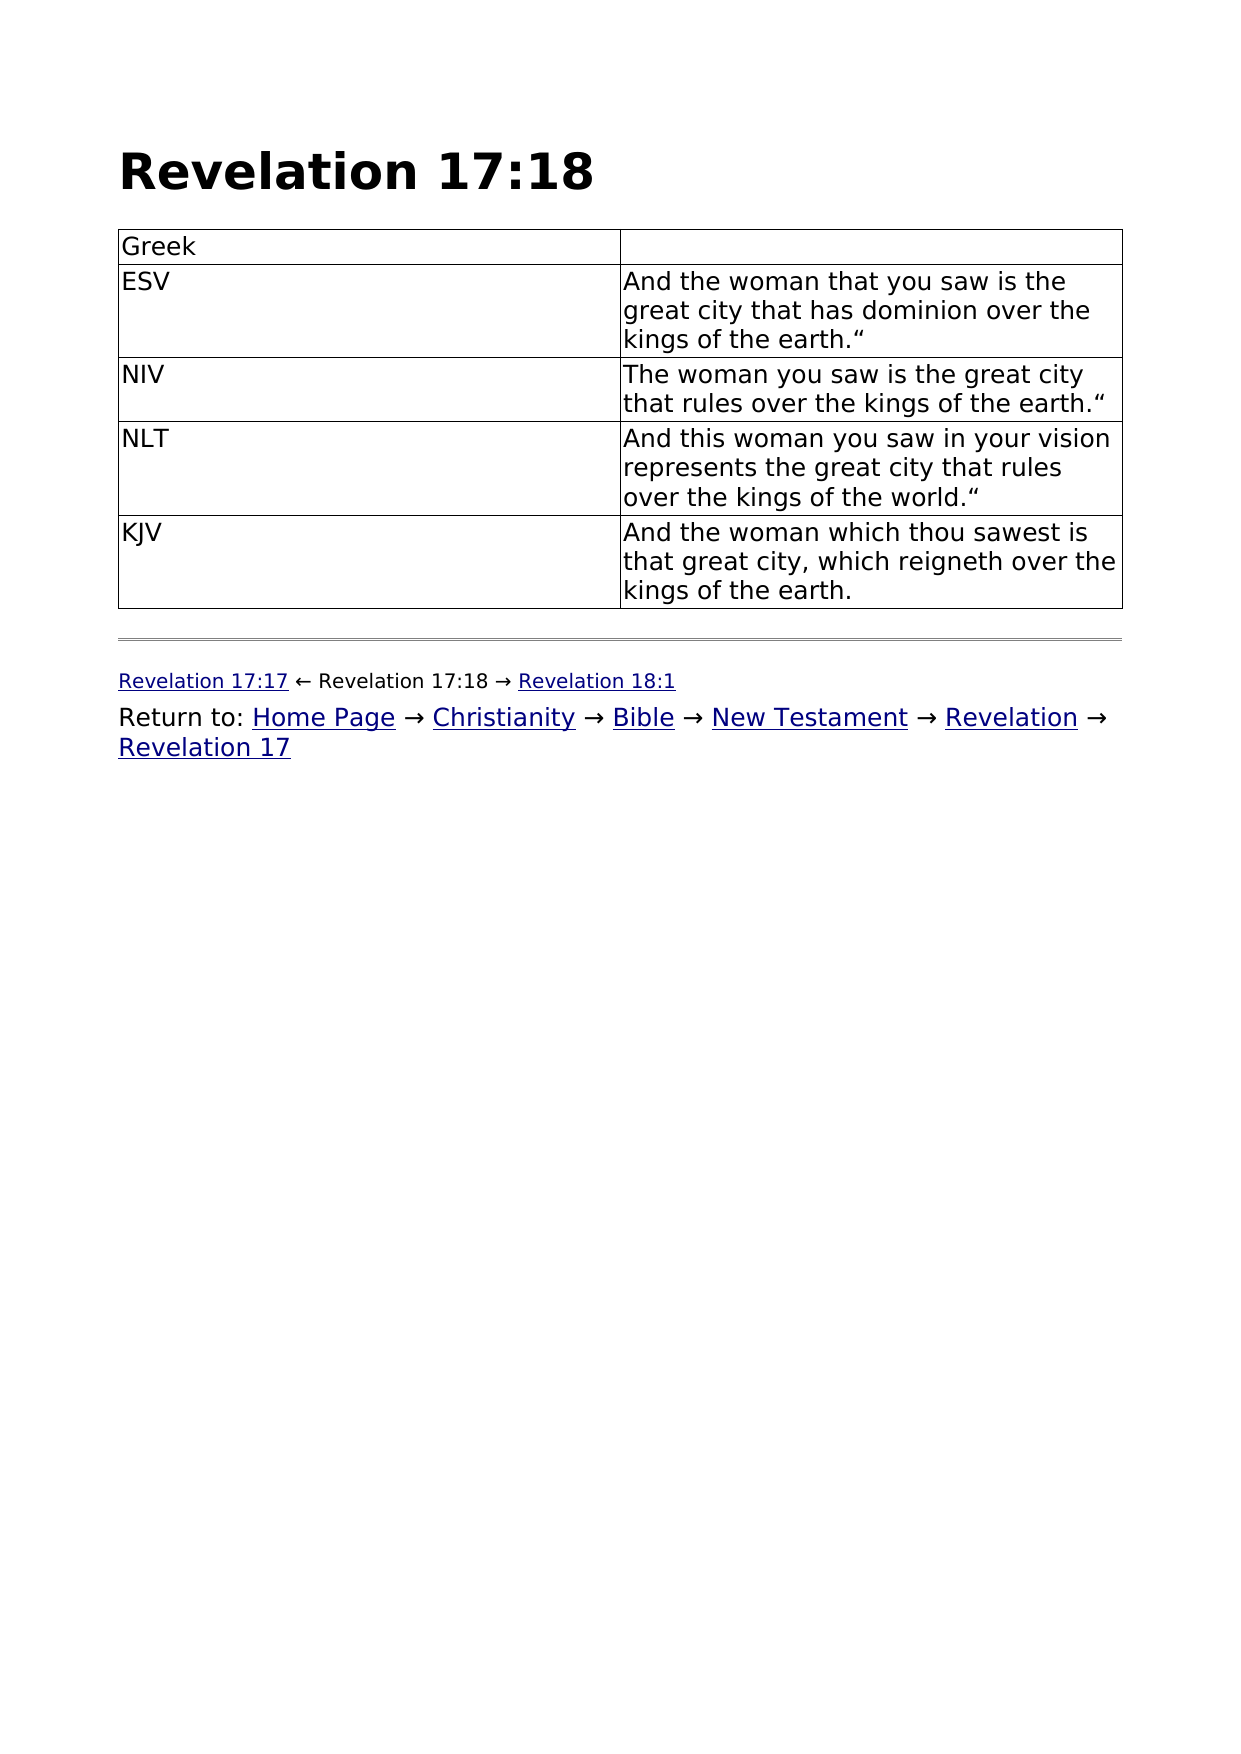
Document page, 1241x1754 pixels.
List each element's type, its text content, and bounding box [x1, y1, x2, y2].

table_cell NIV [119, 358, 620, 421]
table_cell The woman you saw is the great city that rules over the kings of the earth.“ [621, 358, 1122, 421]
subtitle Revelation 17:18 [118, 143, 1122, 201]
table_header Greek [119, 230, 620, 264]
table_cell KJV [119, 516, 620, 608]
table_cell And the woman that you saw is the great city that has dominion over the kings of the earth.“ [621, 265, 1122, 357]
table_cell And the woman which thou sawest is that great city, which reigneth over the kings of the earth. [621, 516, 1122, 608]
table_cell And this woman you saw in your vision represents the great city that rules over the kings of the world.“ [621, 422, 1122, 515]
text Return to: Home Page → Christianity → Bible → New Testament → Revelation → Revelation 17 [118, 704, 1122, 762]
table_cell NLT [119, 422, 620, 515]
table_cell ESV [119, 265, 620, 357]
table_header [621, 230, 1122, 264]
text Revelation 17:17 ← Revelation 17:18 → Revelation 18:1 [118, 669, 1122, 704]
